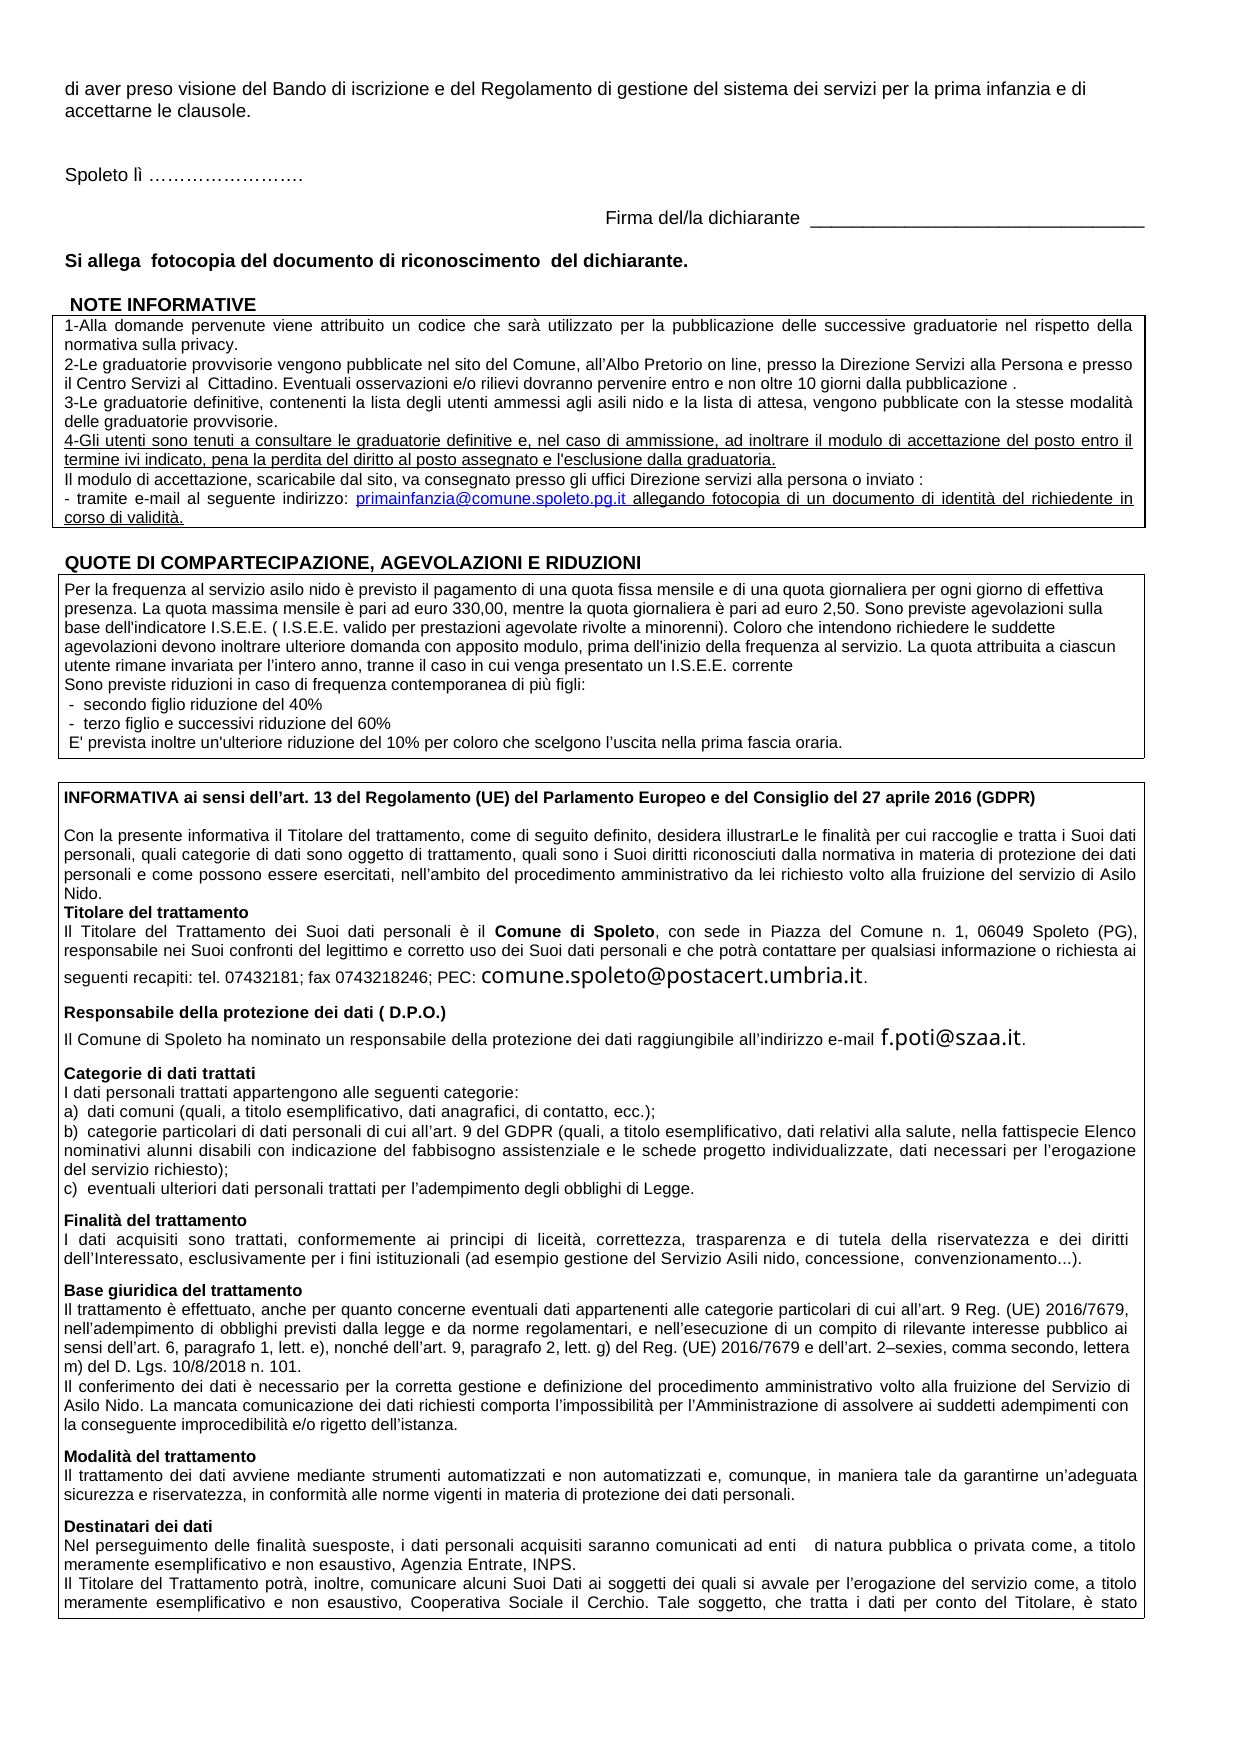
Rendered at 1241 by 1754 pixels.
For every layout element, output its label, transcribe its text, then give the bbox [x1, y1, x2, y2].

table_header 1-Alla domande pervenute viene attribuito un codice che sarà utilizzato per la pubblicazione delle successive graduatorie nel rispetto della normativa sulla privacy. 2-Le graduatorie provvisorie vengono pubblicate nel sito del Comune, all’Albo Pretorio on line, presso la Direzione Servizi alla Persona e presso il Centro Servizi al Cittadino. Eventuali osservazioni e/o rilievi dovranno pervenire entro e non oltre 10 giorni dalla pubblicazione . 3-Le graduatorie definitive, contenenti la lista degli utenti ammessi agli asili nido e la lista di attesa, vengono pubblicate con la stesse modalità delle graduatorie provvisorie. 4-Gli utenti sono tenuti a consultare le graduatorie definitive e, nel caso di ammissione, ad inoltrare il modulo di accettazione del posto entro il termine ivi indicato, pena la perdita del diritto al posto assegnato e l'esclusione dalla graduatoria. Il modulo di accettazione, scaricabile dal sito, va consegnato presso gli uffici Direzione servizi alla persona o inviato : - tramite e-mail al seguente indirizzo: primainfanzia@comune.spoleto.pg.it allegando fotocopia di un documento di identità del richiedente in corso di validità. [53, 316, 1144, 527]
text Si allega fotocopia del documento di riconoscimento del dichiarante. [64, 250, 1144, 272]
text NOTE INFORMATIVE [64, 293, 1144, 315]
text QUOTE DI COMPARTECIPAZIONE, AGEVOLAZIONI E RIDUZIONI [64, 552, 1144, 573]
text Firma del/la dichiarante ________________________________ [64, 207, 1144, 229]
text di aver preso visione del Bando di iscrizione e del Regolamento di gestione del sistema dei servizi per la prima infanzia e di accettarne le clausole. [64, 78, 1144, 121]
table_header Per la frequenza al servizio asilo nido è previsto il pagamento di una quota fissa mensile e di una quota giornaliera per ogni giorno di effettiva presenza. La quota massima mensile è pari ad euro 330,00, mentre la quota giornaliera è pari ad euro 2,50. Sono previste agevolazioni sulla base dell'indicatore I.S.E.E. ( I.S.E.E. valido per prestazioni agevolate rivolte a minorenni). Coloro che intendono richiedere le suddette agevolazioni devono inoltrare ulteriore domanda con apposito modulo, prima dell'inizio della frequenza al servizio. La quota attribuita a ciascun utente rimane invariata per l’intero anno, tranne il caso in cui venga presentato un I.S.E.E. corrente Sono previste riduzioni in caso di frequenza contemporanea di più figli: - secondo figlio riduzione del 40% - terzo figlio e successivi riduzione del 60% E' prevista inoltre un'ulteriore riduzione del 10% per coloro che scelgono l’uscita nella prima fascia oraria. [59, 575, 1144, 758]
table_header INFORMATIVA ai sensi dell’art. 13 del Regolamento (UE) del Parlamento Europeo e del Consiglio del 27 aprile 2016 (GDPR) Con la presente informativa il Titolare del trattamento, come di seguito definito, desidera illustrarLe le finalità per cui raccoglie e tratta i Suoi dati personali, quali categorie di dati sono oggetto di trattamento, quali sono i Suoi diritti riconosciuti dalla normativa in materia di protezione dei dati personali e come possono essere esercitati, nell’ambito del procedimento amministrativo da lei richiesto volto alla fruizione del servizio di Asilo Nido. Titolare del trattamento Il Titolare del Trattamento dei Suoi dati personali è il Comune di Spoleto, con sede in Piazza del Comune n. 1, 06049 Spoleto (PG), responsabile nei Suoi confronti del legittimo e corretto uso dei Suoi dati personali e che potrà contattare per qualsiasi informazione o richiesta ai seguenti recapiti: tel. 07432181; fax 0743218246; PEC: comune.spoleto@postacert.umbria.it. Responsabile della protezione dei dati ( D.P.O.) Il Comune di Spoleto ha nominato un responsabile della protezione dei dati raggiungibile all’indirizzo e-mail f.poti@szaa.it. Categorie di dati trattati I dati personali trattati appartengono alle seguenti categorie: dati comuni (quali, a titolo esemplificativo, dati anagrafici, di contatto, ecc.); categorie particolari di dati personali di cui all’art. 9 del GDPR (quali, a titolo esemplificativo, dati relativi alla salute, nella fattispecie Elenco nominativi alunni disabili con indicazione del fabbisogno assistenziale e le schede progetto individualizzate, dati necessari per l’erogazione del servizio richiesto); eventuali ulteriori dati personali trattati per l’adempimento degli obblighi di Legge. Finalità del trattamento I dati acquisiti sono trattati, conformemente ai principi di liceità, correttezza, trasparenza e di tutela della riservatezza e dei diritti dell’Interessato, esclusivamente per i fini istituzionali (ad esempio gestione del Servizio Asili nido, concessione, convenzionamento...). Base giuridica del trattamento Il trattamento è effettuato, anche per quanto concerne eventuali dati appartenenti alle categorie particolari di cui all’art. 9 Reg. (UE) 2016/7679, nell’adempimento di obblighi previsti dalla legge e da norme regolamentari, e nell’esecuzione di un compito di rilevante interesse pubblico ai sensi dell’art. 6, paragrafo 1, lett. e), nonché dell’art. 9, paragrafo 2, lett. g) del Reg. (UE) 2016/7679 e dell’art. 2–sexies, comma secondo, lettera m) del D. Lgs. 10/8/2018 n. 101. Il conferimento dei dati è necessario per la corretta gestione e definizione del procedimento amministrativo volto alla fruizione del Servizio di Asilo Nido. La mancata comunicazione dei dati richiesti comporta l’impossibilità per l’Amministrazione di assolvere ai suddetti adempimenti con la conseguente improcedibilità e/o rigetto dell’istanza. Modalità del trattamento Il trattamento dei dati avviene mediante strumenti automatizzati e non automatizzati e, comunque, in maniera tale da garantirne un’adeguata sicurezza e riservatezza, in conformità alle norme vigenti in materia di protezione dei dati personali. Destinatari dei dati Nel perseguimento delle finalità suesposte, i dati personali acquisiti saranno comunicati ad enti di natura pubblica o privata come, a titolo meramente esemplificativo e non esaustivo, Agenzia Entrate, INPS. Il Titolare del Trattamento potrà, inoltre, comunicare alcuni Suoi Dati ai soggetti dei quali si avvale per l’erogazione del servizio come, a titolo meramente esemplificativo e non esaustivo, Cooperativa Sociale il Cerchio. Tale soggetto, che tratta i dati per conto del Titolare, è stato [59, 783, 1144, 1618]
text Spoleto lì ……………………. [64, 164, 1144, 186]
